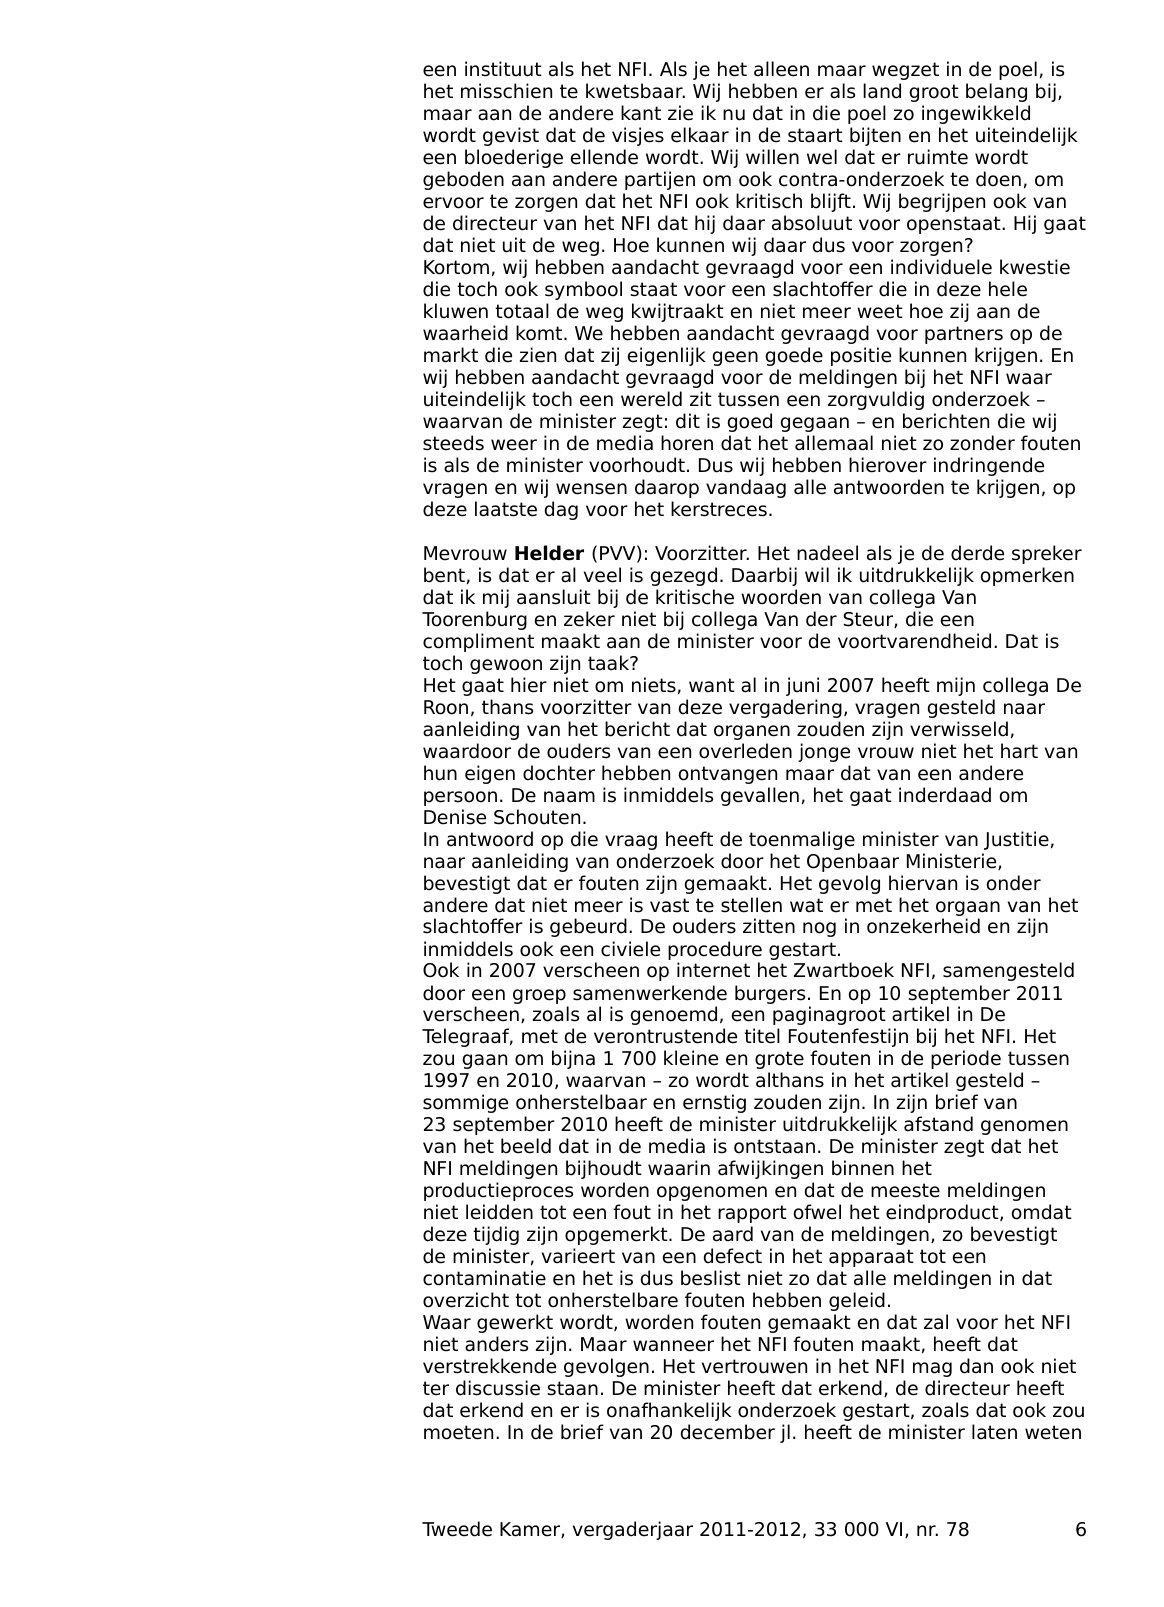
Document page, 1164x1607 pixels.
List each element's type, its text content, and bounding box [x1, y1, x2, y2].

text Ook in 2007 verscheen op internet het Zwartboek NFI, samengesteld door een groep samenwerkende burgers. En op 10 september 2011 verscheen, zoals al is genoemd, een paginagroot artikel in De Telegraaf, met de verontrustende titel Foutenfestijn bij het NFI. Het zou gaan om bijna 1 700 kleine en grote fouten in de periode tussen 1997 en 2010, waarvan – zo wordt althans in het artikel gesteld – sommige onherstelbaar en ernstig zouden zijn. In zijn brief van 23 september 2010 heeft de minister uitdrukkelijk afstand genomen van het beeld dat in de media is ontstaan. De minister zegt dat het NFI meldingen bijhoudt waarin afwijkingen binnen het productieproces worden opgenomen en dat de meeste meldingen niet leidden tot een fout in het rapport ofwel het eindproduct, omdat deze tijdig zijn opgemerkt. De aard van de meldingen, zo bevestigt de minister, varieert van een defect in het apparaat tot een contaminatie en het is dus beslist niet zo dat alle meldingen in dat overzicht tot onherstelbare fouten hebben geleid. [422, 960, 1087, 1312]
text Het gaat hier niet om niets, want al in juni 2007 heeft mijn collega De Roon, thans voorzitter van deze vergadering, vragen gesteld naar aanleiding van het bericht dat organen zouden zijn verwisseld, waardoor de ouders van een overleden jonge vrouw niet het hart van hun eigen dochter hebben ontvangen maar dat van een andere persoon. De naam is inmiddels gevallen, het gaat inderdaad om Denise Schouten. [422, 675, 1087, 828]
text Waar gewerkt wordt, worden fouten gemaakt en dat zal voor het NFI niet anders zijn. Maar wanneer het NFI fouten maakt, heeft dat verstrekkende gevolgen. Het vertrouwen in het NFI mag dan ook niet ter discussie staan. De minister heeft dat erkend, de directeur heeft dat erkend en er is onafhankelijk onderzoek gestart, zoals dat ook zou moeten. In de brief van 20 december jl. heeft de minister laten weten [422, 1312, 1087, 1444]
text In antwoord op die vraag heeft de toenmalige minister van Justitie, naar aanleiding van onderzoek door het Openbaar Ministerie, bevestigt dat er fouten zijn gemaakt. Het gevolg hiervan is onder andere dat niet meer is vast te stellen wat er met het orgaan van het slachtoffer is gebeurd. De ouders zitten nog in onzekerheid en zijn inmiddels ook een civiele procedure gestart. [422, 828, 1087, 960]
text een instituut als het NFI. Als je het alleen maar wegzet in de poel, is het misschien te kwetsbaar. Wij hebben er als land groot belang bij, maar aan de andere kant zie ik nu dat in die poel zo ingewikkeld wordt gevist dat de visjes elkaar in de staart bijten en het uiteindelijk een bloederige ellende wordt. Wij willen wel dat er ruimte wordt geboden aan andere partijen om ook contra-onderzoek te doen, om ervoor te zorgen dat het NFI ook kritisch blijft. Wij begrijpen ook van de directeur van het NFI dat hij daar absoluut voor openstaat. Hij gaat dat niet uit de weg. Hoe kunnen wij daar dus voor zorgen? [422, 59, 1087, 257]
text Kortom, wij hebben aandacht gevraagd voor een individuele kwestie die toch ook symbool staat voor een slachtoffer die in deze hele kluwen totaal de weg kwijtraakt en niet meer weet hoe zij aan de waarheid komt. We hebben aandacht gevraagd voor partners op de markt die zien dat zij eigenlijk geen goede positie kunnen krijgen. En wij hebben aandacht gevraagd voor de meldingen bij het NFI waar uiteindelijk toch een wereld zit tussen een zorgvuldig onderzoek – waarvan de minister zegt: dit is goed gegaan – en berichten die wij steeds weer in de media horen dat het allemaal niet zo zonder fouten is als de minister voorhoudt. Dus wij hebben hierover indringende vragen en wij wensen daarop vandaag alle antwoorden te krijgen, op deze laatste dag voor het kerstreces. [422, 257, 1087, 521]
text Mevrouw Helder (PVV): Voorzitter. Het nadeel als je de derde spreker bent, is dat er al veel is gezegd. Daarbij wil ik uitdrukkelijk opmerken dat ik mij aansluit bij de kritische woorden van collega Van Toorenburg en zeker niet bij collega Van der Steur, die een compliment maakt aan de minister voor de voortvarendheid. Dat is toch gewoon zijn taak? [422, 543, 1087, 675]
